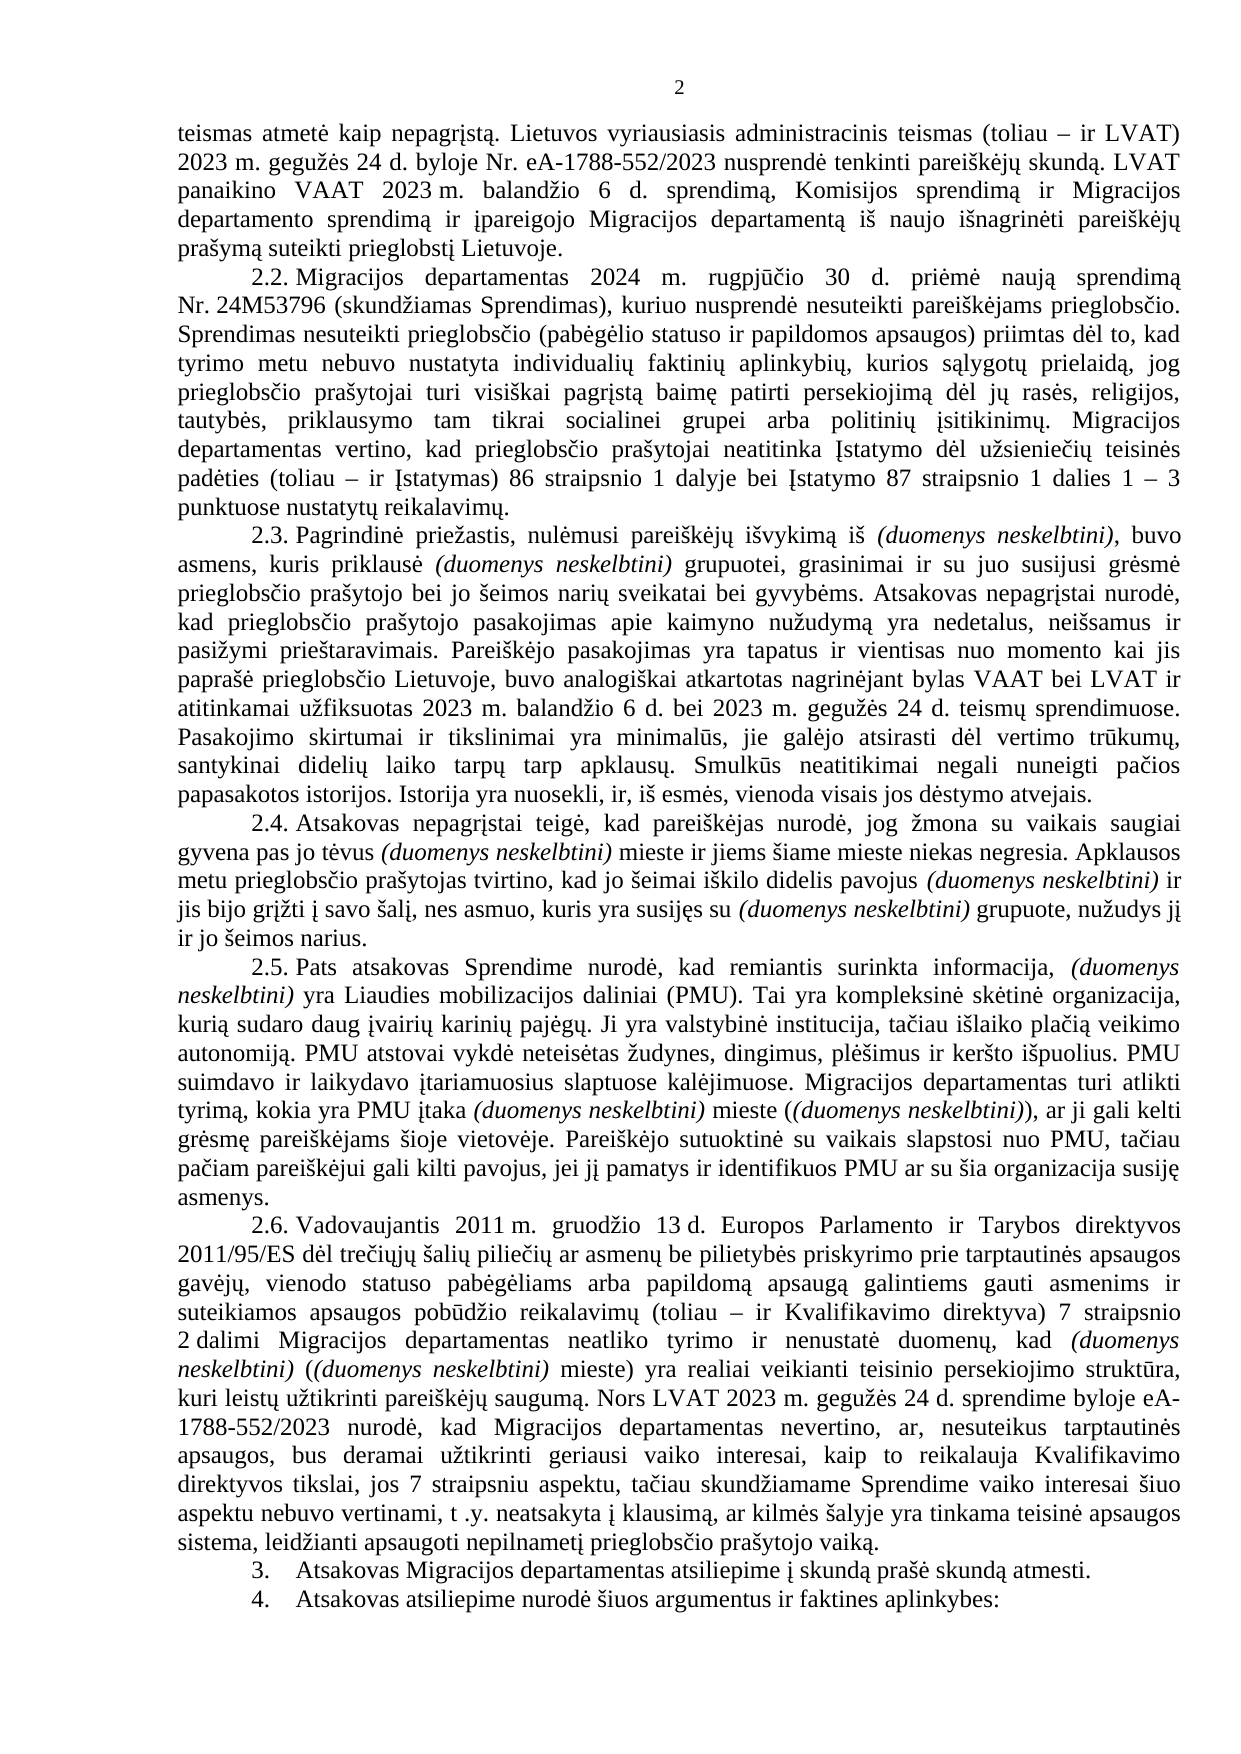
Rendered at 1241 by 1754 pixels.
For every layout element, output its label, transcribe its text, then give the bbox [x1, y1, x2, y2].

text 2.4. Atsakovas nepagrįstai teigė, kad pareiškėjas nurodė, jog žmona su vaikais saugiai gyvena pas jo tėvus (duomenys neskelbtini) mieste ir jiems šiame mieste niekas negresia. Apklausos metu prieglobsčio prašytojas tvirtino, kad jo šeimai iškilo didelis pavojus (duomenys neskelbtini) ir jis bijo grįžti į savo šalį, nes asmuo, kuris yra susijęs su (duomenys neskelbtini) grupuote, nužudys jį ir jo šeimos narius. [177, 808, 1181, 952]
text 4. Atsakovas atsiliepime nurodė šiuos argumentus ir faktines aplinkybes: [177, 1584, 1181, 1613]
text 2.3. Pagrindinė priežastis, nulėmusi pareiškėjų išvykimą iš (duomenys neskelbtini), buvo asmens, kuris priklausė (duomenys neskelbtini) grupuotei, grasinimai ir su juo susijusi grėsmė prieglobsčio prašytojo bei jo šeimos narių sveikatai bei gyvybėms. Atsakovas nepagrįstai nurodė, kad prieglobsčio prašytojo pasakojimas apie kaimyno nužudymą yra nedetalus, neišsamus ir pasižymi prieštaravimais. Pareiškėjo pasakojimas yra tapatus ir vientisas nuo momento kai jis paprašė prieglobsčio Lietuvoje, buvo analogiškai atkartotas nagrinėjant bylas VAAT bei LVAT ir atitinkamai užfiksuotas 2023 m. balandžio 6 d. bei 2023 m. gegužės 24 d. teismų sprendimuose. Pasakojimo skirtumai ir tikslinimai yra minimalūs, jie galėjo atsirasti dėl vertimo trūkumų, santykinai didelių laiko tarpų tarp apklausų. Smulkūs neatitikimai negali nuneigti pačios papasakotos istorijos. Istorija yra nuosekli, ir, iš esmės, vienoda visais jos dėstymo atvejais. [177, 521, 1181, 808]
text 2.2. Migracijos departamentas 2024 m. rugpjūčio 30 d. priėmė naują sprendimą Nr. 24M53796 (skundžiamas Sprendimas), kuriuo nusprendė nesuteikti pareiškėjams prieglobsčio. Sprendimas nesuteikti prieglobsčio (pabėgėlio statuso ir papildomos apsaugos) priimtas dėl to, kad tyrimo metu nebuvo nustatyta individualių faktinių aplinkybių, kurios sąlygotų prielaidą, jog prieglobsčio prašytojai turi visiškai pagrįstą baimę patirti persekiojimą dėl jų rasės, religijos, tautybės, priklausymo tam tikrai socialinei grupei arba politinių įsitikinimų. Migracijos departamentas vertino, kad prieglobsčio prašytojai neatitinka Įstatymo dėl užsieniečių teisinės padėties (toliau – ir Įstatymas) 86 straipsnio 1 dalyje bei Įstatymo 87 straipsnio 1 dalies 1 – 3 punktuose nustatytų reikalavimų. [177, 262, 1181, 521]
text 3. Atsakovas Migracijos departamentas atsiliepime į skundą prašė skundą atmesti. [177, 1556, 1181, 1584]
text 2.6. Vadovaujantis 2011 m. gruodžio 13 d. Europos Parlamento ir Tarybos direktyvos 2011/95/ES dėl trečiųjų šalių piliečių ar asmenų be pilietybės priskyrimo prie tarptautinės apsaugos gavėjų, vienodo statuso pabėgėliams arba papildomą apsaugą galintiems gauti asmenims ir suteikiamos apsaugos pobūdžio reikalavimų (toliau – ir Kvalifikavimo direktyva) 7 straipsnio 2 dalimi Migracijos departamentas neatliko tyrimo ir nenustatė duomenų, kad (duomenys neskelbtini) ((duomenys neskelbtini) mieste) yra realiai veikianti teisinio persekiojimo struktūra, kuri leistų užtikrinti pareiškėjų saugumą. Nors LVAT 2023 m. gegužės 24 d. sprendime byloje eA-1788-552/2023 nurodė, kad Migracijos departamentas nevertino, ar, nesuteikus tarptautinės apsaugos, bus deramai užtikrinti geriausi vaiko interesai, kaip to reikalauja Kvalifikavimo direktyvos tikslai, jos 7 straipsniu aspektu, tačiau skundžiamame Sprendime vaiko interesai šiuo aspektu nebuvo vertinami, t .y. neatsakyta į klausimą, ar kilmės šalyje yra tinkama teisinė apsaugos sistema, leidžianti apsaugoti nepilnametį prieglobsčio prašytojo vaiką. [177, 1211, 1181, 1556]
text teismas atmetė kaip nepagrįstą. Lietuvos vyriausiasis administracinis teismas (toliau – ir LVAT) 2023 m. gegužės 24 d. byloje Nr. eA-1788-552/2023 nusprendė tenkinti pareiškėjų skundą. LVAT panaikino VAAT 2023 m. balandžio 6 d. sprendimą, Komisijos sprendimą ir Migracijos departamento sprendimą ir įpareigojo Migracijos departamentą iš naujo išnagrinėti pareiškėjų prašymą suteikti prieglobstį Lietuvoje. [177, 118, 1181, 262]
text 2.5. Pats atsakovas Sprendime nurodė, kad remiantis surinkta informacija, (duomenys neskelbtini) yra Liaudies mobilizacijos daliniai (PMU). Tai yra kompleksinė skėtinė organizacija, kurią sudaro daug įvairių karinių pajėgų. Ji yra valstybinė institucija, tačiau išlaiko plačią veikimo autonomiją. PMU atstovai vykdė neteisėtas žudynes, dingimus, plėšimus ir keršto išpuolius. PMU suimdavo ir laikydavo įtariamuosius slaptuose kalėjimuose. Migracijos departamentas turi atlikti tyrimą, kokia yra PMU įtaka (duomenys neskelbtini) mieste ((duomenys neskelbtini)), ar ji gali kelti grėsmę pareiškėjams šioje vietovėje. Pareiškėjo sutuoktinė su vaikais slapstosi nuo PMU, tačiau pačiam pareiškėjui gali kilti pavojus, jei jį pamatys ir identifikuos PMU ar su šia organizacija susiję asmenys. [177, 952, 1181, 1211]
